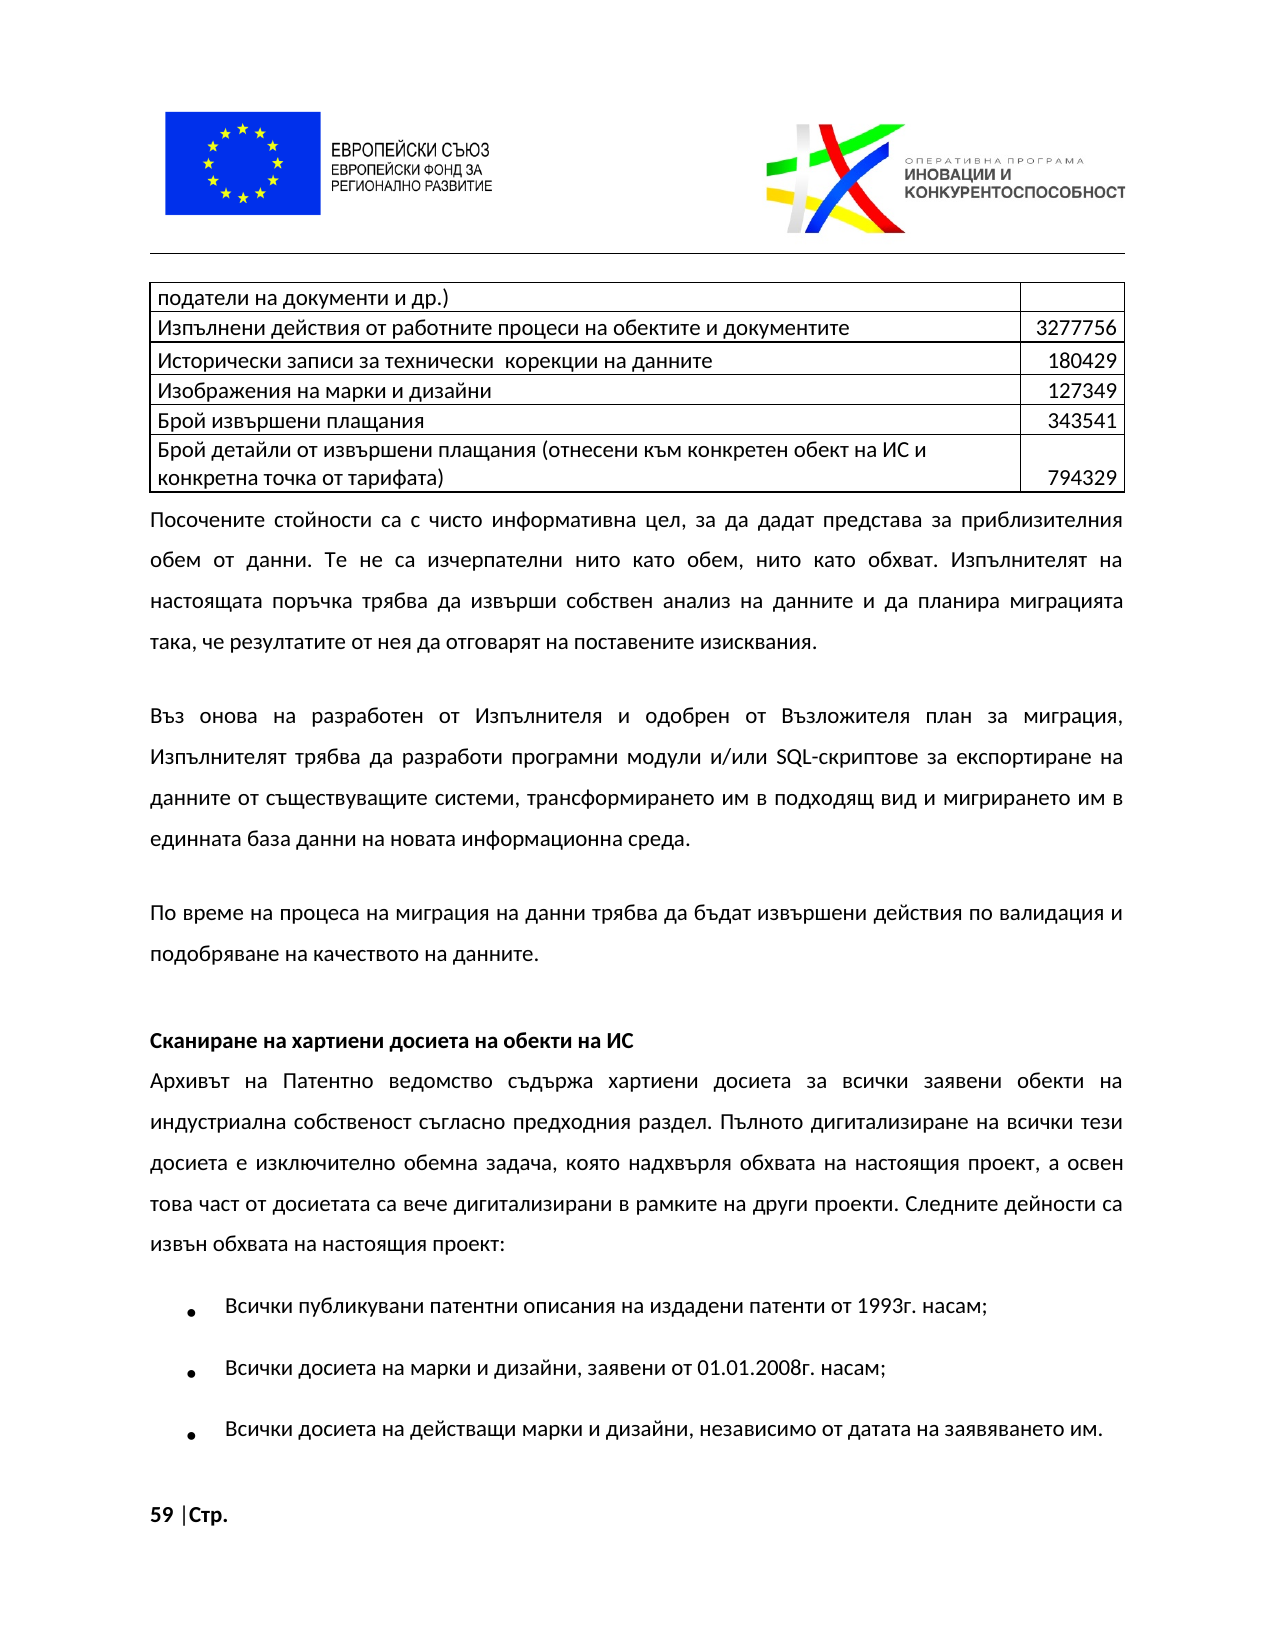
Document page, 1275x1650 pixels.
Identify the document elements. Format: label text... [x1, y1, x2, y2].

table_cell Изпълнени действия от работните процеси на обектите и документите [151, 312, 1020, 341]
text Архивът на Патентно ведомство съдържа хартиени досиета за всички заявени обекти на индустриална собственост съгласно предходния раздел. Пълното дигитализиране на всички тези досиета е изключително обемна задача, която надхвърля обхвата на настоящия проект, а освен това част от досиетата са вече дигитализирани в рамките на други проекти. Следните дейности са извън обхвата на настоящия проект: [150, 1066, 1125, 1265]
table_cell [1021, 283, 1124, 311]
list Всички досиета на действащи марки и дизайни, независимо от датата на заявяването им. [187, 1414, 1125, 1450]
table_cell 3277756 [1021, 312, 1124, 341]
table_cell Брой детайли от извършени плащания (отнесени към конкретен обект на ИС и конкретна точка от тарифата) [151, 435, 1020, 491]
table_cell 127349 [1021, 375, 1124, 404]
table_cell Изображения на марки и дизайни [151, 375, 1020, 404]
table_cell 794329 [1021, 435, 1124, 491]
table_cell Исторически записи за технически корекции на данните [151, 343, 1020, 374]
text Въз онова на разработен от Изпълнителя и одобрен от Възложителя план за миграция, Изпълнителят трябва да разработи програмни модули и/или SQL-скриптове за експортиране на данните от съществуващите системи, трансформирането им в подходящ вид и мигрирането им в единната база данни на новата информационна среда. [150, 702, 1125, 859]
subtitle Сканиране на хартиени досиета на обекти на ИС [150, 1026, 1125, 1054]
table_cell податели на документи и др.) [151, 283, 1020, 311]
table_cell 343541 [1021, 405, 1124, 434]
table_cell 180429 [1021, 343, 1124, 374]
table_cell Брой извършени плащания [151, 405, 1020, 434]
list Всички досиета на марки и дизайни, заявени от 01.01.2008г. насам; [187, 1353, 1125, 1388]
list Всички публикувани патентни описания на издадени патенти от 1993г. насам; [187, 1291, 1125, 1327]
text Посочените стойности са с чисто информативна цел, за да дадат представа за приблизителния обем от данни. Те не са изчерпателни нито като обем, нито като обхват. Изпълнителят на настоящата поръчка трябва да извърши собствен анализ на данните и да планира миграцията така, че резултатите от нея да отговарят на поставените изисквания. [150, 505, 1125, 663]
text По време на процеса на миграция на данни трябва да бъдат извършени действия по валидация и подобряване на качеството на данните. [150, 898, 1125, 974]
